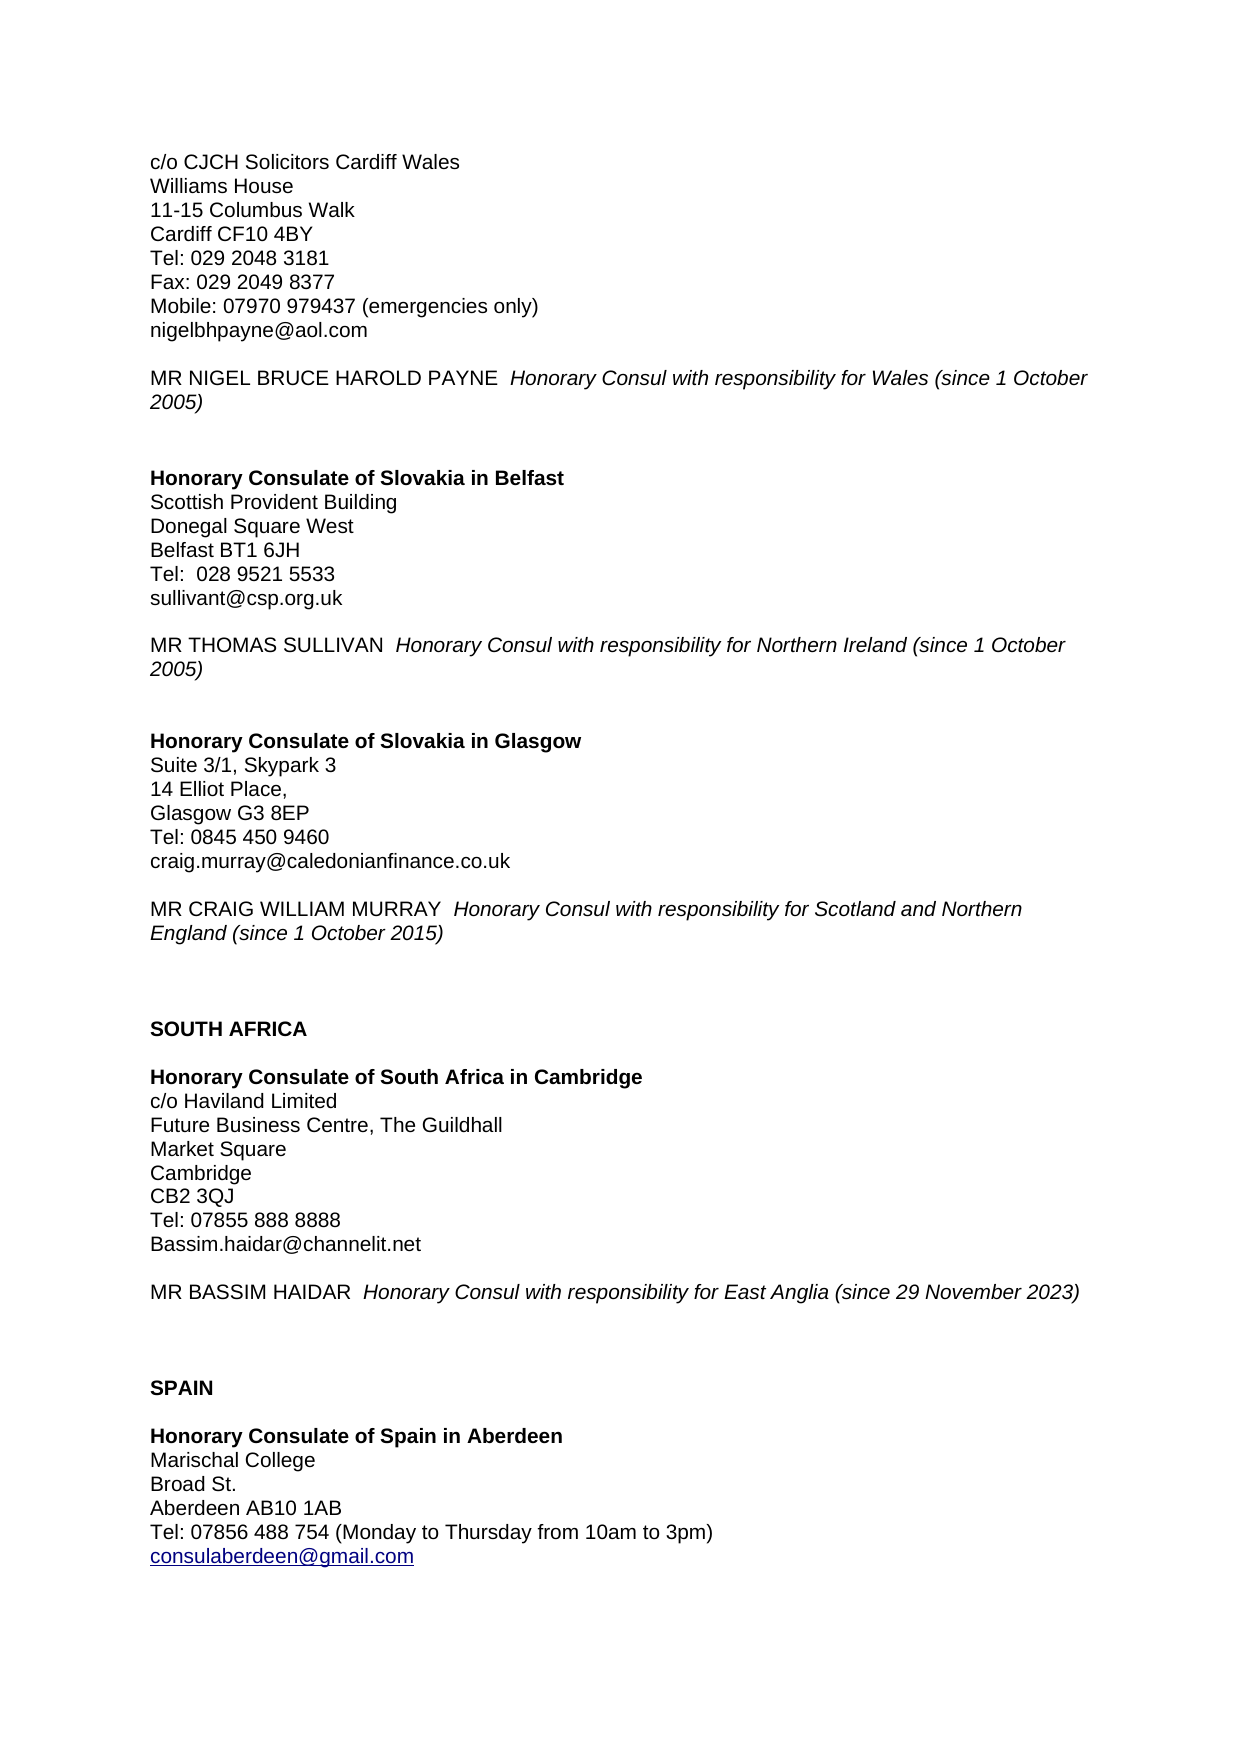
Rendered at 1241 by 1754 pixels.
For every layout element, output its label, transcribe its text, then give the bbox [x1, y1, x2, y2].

text SPAIN [150, 1376, 1090, 1400]
text Donegal Square West [150, 513, 1090, 537]
text Honorary Consulate of Slovakia in Glasgow [150, 729, 1090, 753]
text c/o Haviland Limited [150, 1088, 1090, 1112]
text sullivant@csp.org.uk [150, 585, 1090, 609]
text Cardiff CF10 4BY [150, 222, 1090, 246]
text Tel: 029 2048 3181 [150, 246, 1090, 270]
text Mobile: 07970 979437 (emergencies only) [150, 294, 1090, 318]
text 14 Elliot Place, [150, 777, 1090, 801]
text 11-15 Columbus Walk [150, 198, 1090, 222]
text Marischal College [150, 1448, 1090, 1472]
text Broad St. [150, 1472, 1090, 1496]
text Honorary Consulate of South Africa in Cambridge [150, 1064, 1090, 1088]
text Glasgow G3 8EP [150, 801, 1090, 825]
text Aberdeen AB10 1AB [150, 1496, 1090, 1520]
text Tel: 028 9521 5533 [150, 561, 1090, 585]
text Tel: 07855 888 8888 [150, 1208, 1090, 1232]
text MR THOMAS SULLIVAN Honorary Consul with responsibility for Northern Ireland (since 1 October 2005) [150, 633, 1090, 681]
text Honorary Consulate of Slovakia in Belfast [150, 466, 1090, 489]
text Market Square [150, 1136, 1090, 1160]
text nigelbhpayne@aol.com [150, 318, 1090, 342]
text craig.murray@caledonianfinance.co.uk [150, 849, 1090, 873]
text Williams House [150, 174, 1090, 198]
text MR CRAIG WILLIAM MURRAY Honorary Consul with responsibility for Scotland and Northern England (since 1 October 2015) [150, 897, 1090, 945]
text MR NIGEL BRUCE HAROLD PAYNE Honorary Consul with responsibility for Wales (since 1 October 2005) [150, 366, 1090, 413]
text Future Business Centre, The Guildhall [150, 1112, 1090, 1136]
text MR BASSIM HAIDAR Honorary Consul with responsibility for East Anglia (since 29 November 2023) [150, 1280, 1090, 1304]
text Suite 3/1, Skypark 3 [150, 753, 1090, 777]
text Belfast BT1 6JH [150, 537, 1090, 561]
text CB2 3QJ [150, 1184, 1090, 1208]
text Honorary Consulate of Spain in Aberdeen [150, 1424, 1090, 1448]
text Tel: 0845 450 9460 [150, 825, 1090, 849]
text Cambridge [150, 1160, 1090, 1184]
text Bassim.haidar@channelit.net [150, 1232, 1090, 1256]
text c/o CJCH Solicitors Cardiff Wales [150, 150, 1090, 174]
text SOUTH AFRICA [150, 1017, 1090, 1041]
text Tel: 07856 488 754 (Monday to Thursday from 10am to 3pm) [150, 1520, 1090, 1544]
text Scottish Provident Building [150, 489, 1090, 513]
text consulaberdeen@gmail.com [150, 1544, 1090, 1568]
text Fax: 029 2049 8377 [150, 270, 1090, 294]
